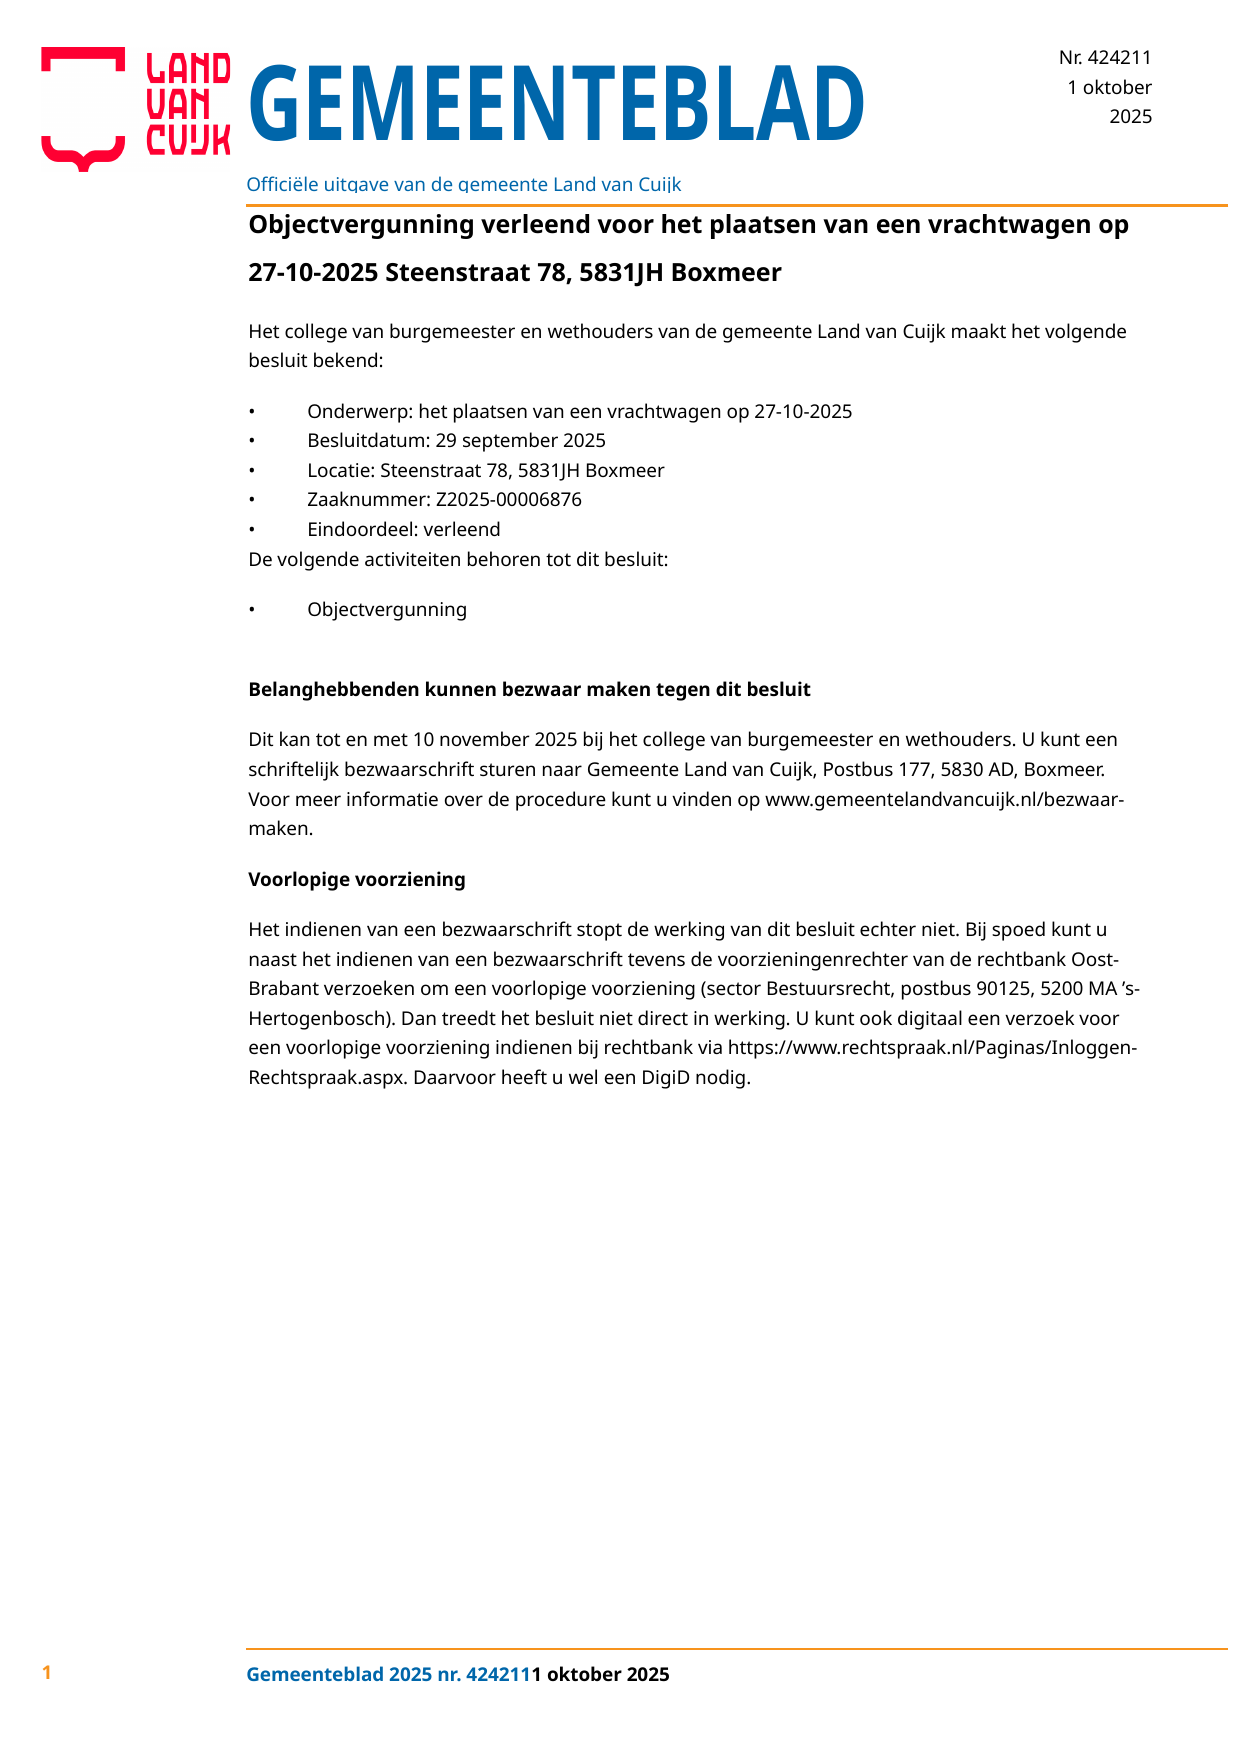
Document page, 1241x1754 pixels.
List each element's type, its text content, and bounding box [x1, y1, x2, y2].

list Zaaknummer: Z2025-00006876 [248, 487, 1152, 512]
text Dit kan tot en met 10 november 2025 bij het college van burgemeester en wethouders. U kunt een schriftelijk bezwaarschrift sturen naar Gemeente Land van Cuijk, Postbus 177, 5830 AD, Boxmeer. Voor meer informatie over de procedure kunt u vinden op www.gemeentelandvancuijk.nl/bezwaar-maken. [248, 727, 1152, 841]
text Voorlopige voorziening [248, 866, 1152, 892]
text Het indienen van een bezwaarschrift stopt de werking van dit besluit echter niet. Bij spoed kunt u naast het indienen van een bezwaarschrift tevens de voorzieningenrechter van de rechtbank Oost-Brabant verzoeken om een voorlopige voorziening (sector Bestuursrecht, postbus 90125, 5200 MA ’s-Hertogenbosch). Dan treedt het besluit niet direct in werking. U kunt ook digitaal een verzoek voor een voorlopige voorziening indienen bij rechtbank via https://www.rechtspraak.nl/Paginas/Inloggen-Rechtspraak.aspx. Daarvoor heeft u wel een DigiD nodig. [248, 916, 1152, 1090]
text Objectvergunning verleend voor het plaatsen van een vrachtwagen op 27-10-2025 Steenstraat 78, 5831JH Boxmeer [248, 207, 1152, 288]
list Objectvergunning [248, 596, 1152, 622]
list Onderwerp: het plaatsen van een vrachtwagen op 27-10-2025 [248, 398, 1152, 424]
text Het college van burgemeester en wethouders van de gemeente Land van Cuijk maakt het volgende besluit bekend: [248, 318, 1152, 373]
list Eindoordeel: verleend [248, 516, 1152, 542]
picture [41, 47, 231, 172]
text Belanghebbenden kunnen bezwaar maken tegen dit besluit [248, 676, 1152, 702]
text De volgende activiteiten behoren tot dit besluit: [248, 546, 1152, 572]
list Locatie: Steenstraat 78, 5831JH Boxmeer [248, 457, 1152, 483]
list Besluitdatum: 29 september 2025 [248, 427, 1152, 453]
